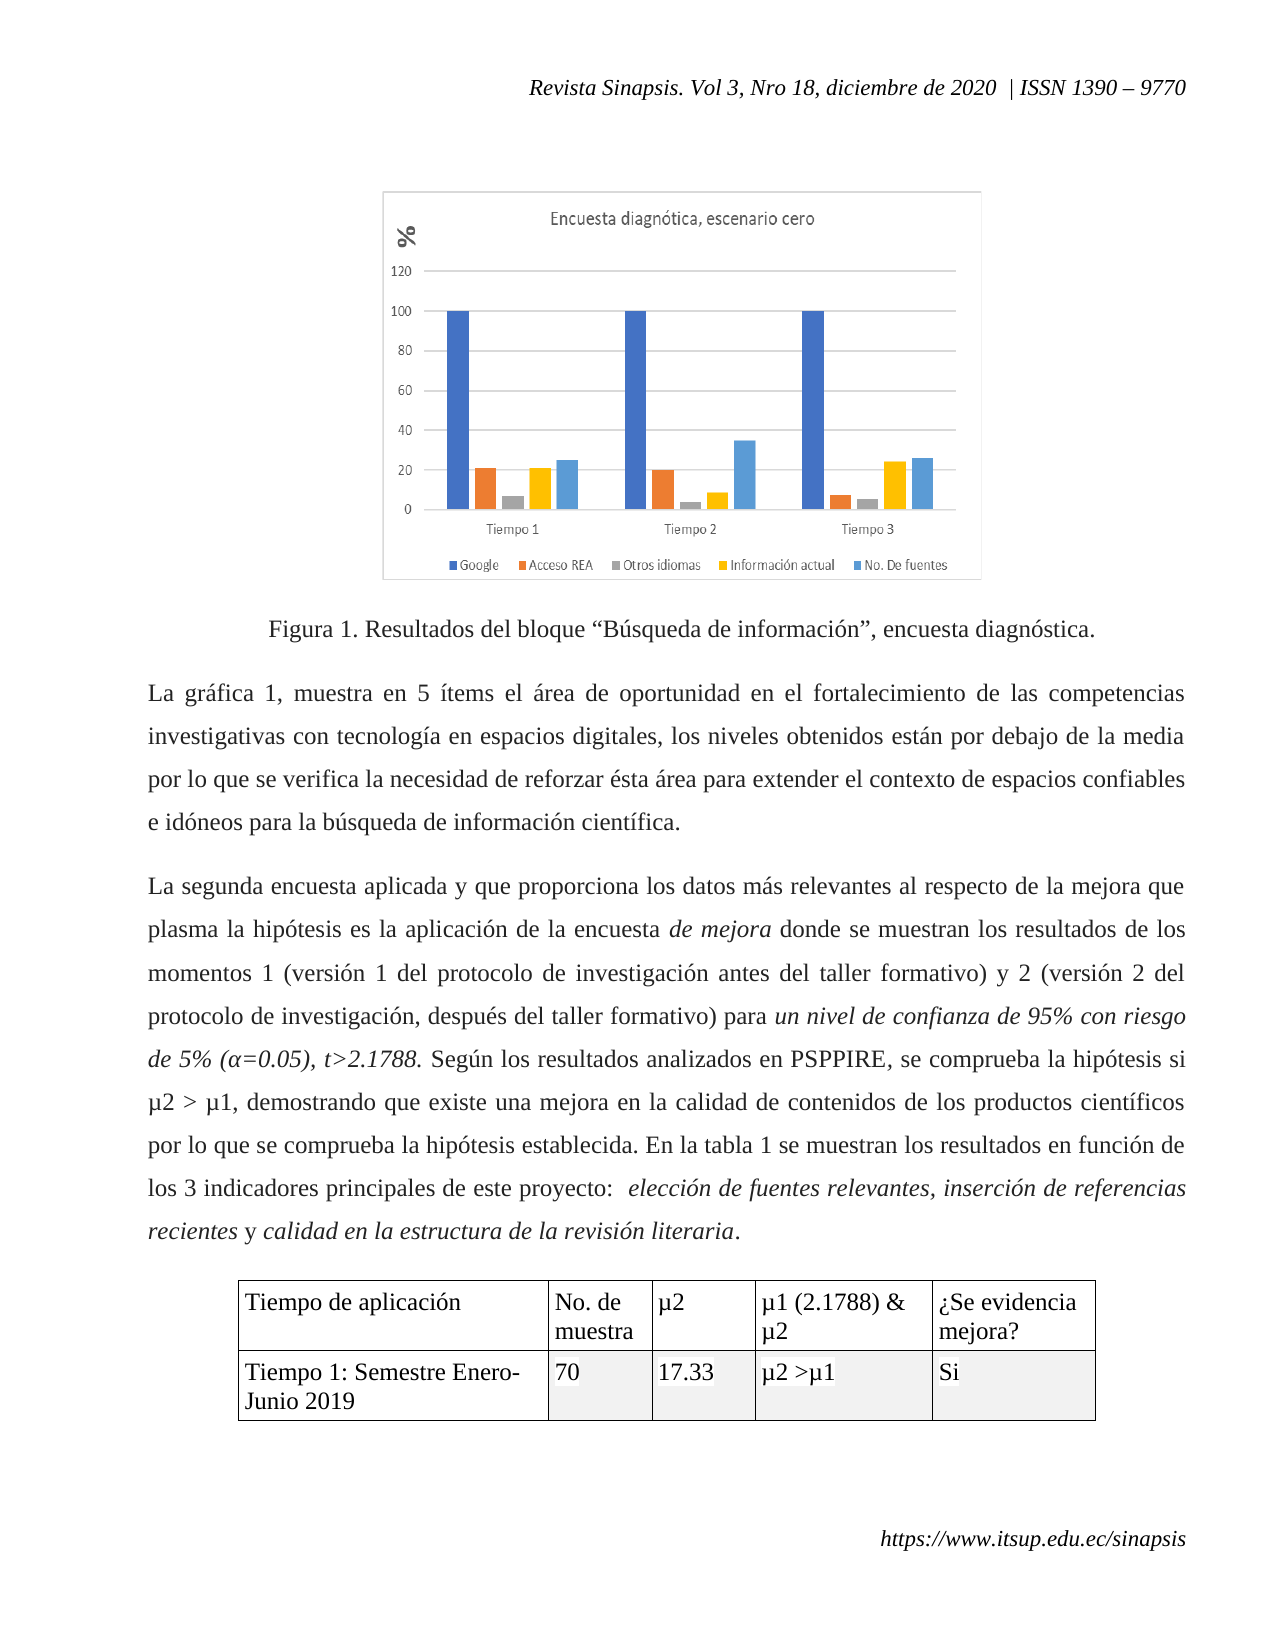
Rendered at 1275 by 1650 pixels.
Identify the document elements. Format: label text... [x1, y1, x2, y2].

text Figura 1. Resultados del bloque “Búsqueda de información”, encuesta diagnóstica. [148, 614, 1186, 643]
table_cell 70 [549, 1351, 652, 1420]
table_header No. de muestra [549, 1281, 652, 1350]
table_cell Tiempo 1: Semestre Enero-Junio 2019 [239, 1351, 548, 1420]
table_cell Si [933, 1351, 1095, 1420]
picture [382, 191, 982, 580]
table_header µ1 (2.1788) & µ2 [756, 1281, 932, 1350]
table_header Tiempo de aplicación [239, 1281, 548, 1350]
table_header µ2 [653, 1281, 755, 1350]
table_cell µ2 >µ1 [756, 1351, 932, 1420]
text La segunda encuesta aplicada y que proporciona los datos más relevantes al respecto de la mejora que plasma la hipótesis es la aplicación de la encuesta de mejora donde se muestran los resultados de los momentos 1 (versión 1 del protocolo de investigación antes del taller formativo) y 2 (versión 2 del protocolo de investigación, después del taller formativo) para un nivel de confianza de 95% con riesgo de 5% (α=0.05), t>2.1788. Según los resultados analizados en PSPPIRE, se comprueba la hipótesis si µ2 > µ1, demostrando que existe una mejora en la calidad de contenidos de los productos científicos por lo que se comprueba la hipótesis establecida. En la tabla 1 se muestran los resultados en función de los 3 indicadores principales de este proyecto: elección de fuentes relevantes, inserción de referencias recientes y calidad en la estructura de la revisión literaria. [148, 871, 1186, 1245]
text La gráfica 1, muestra en 5 ítems el área de oportunidad en el fortalecimiento de las competencias investigativas con tecnología en espacios digitales, los niveles obtenidos están por debajo de la media por lo que se verifica la necesidad de reforzar ésta área para extender el contexto de espacios confiables e idóneos para la búsqueda de información científica. [148, 678, 1186, 836]
table_header ¿Se evidencia mejora? [933, 1281, 1095, 1350]
table_cell 17.33 [653, 1351, 755, 1420]
